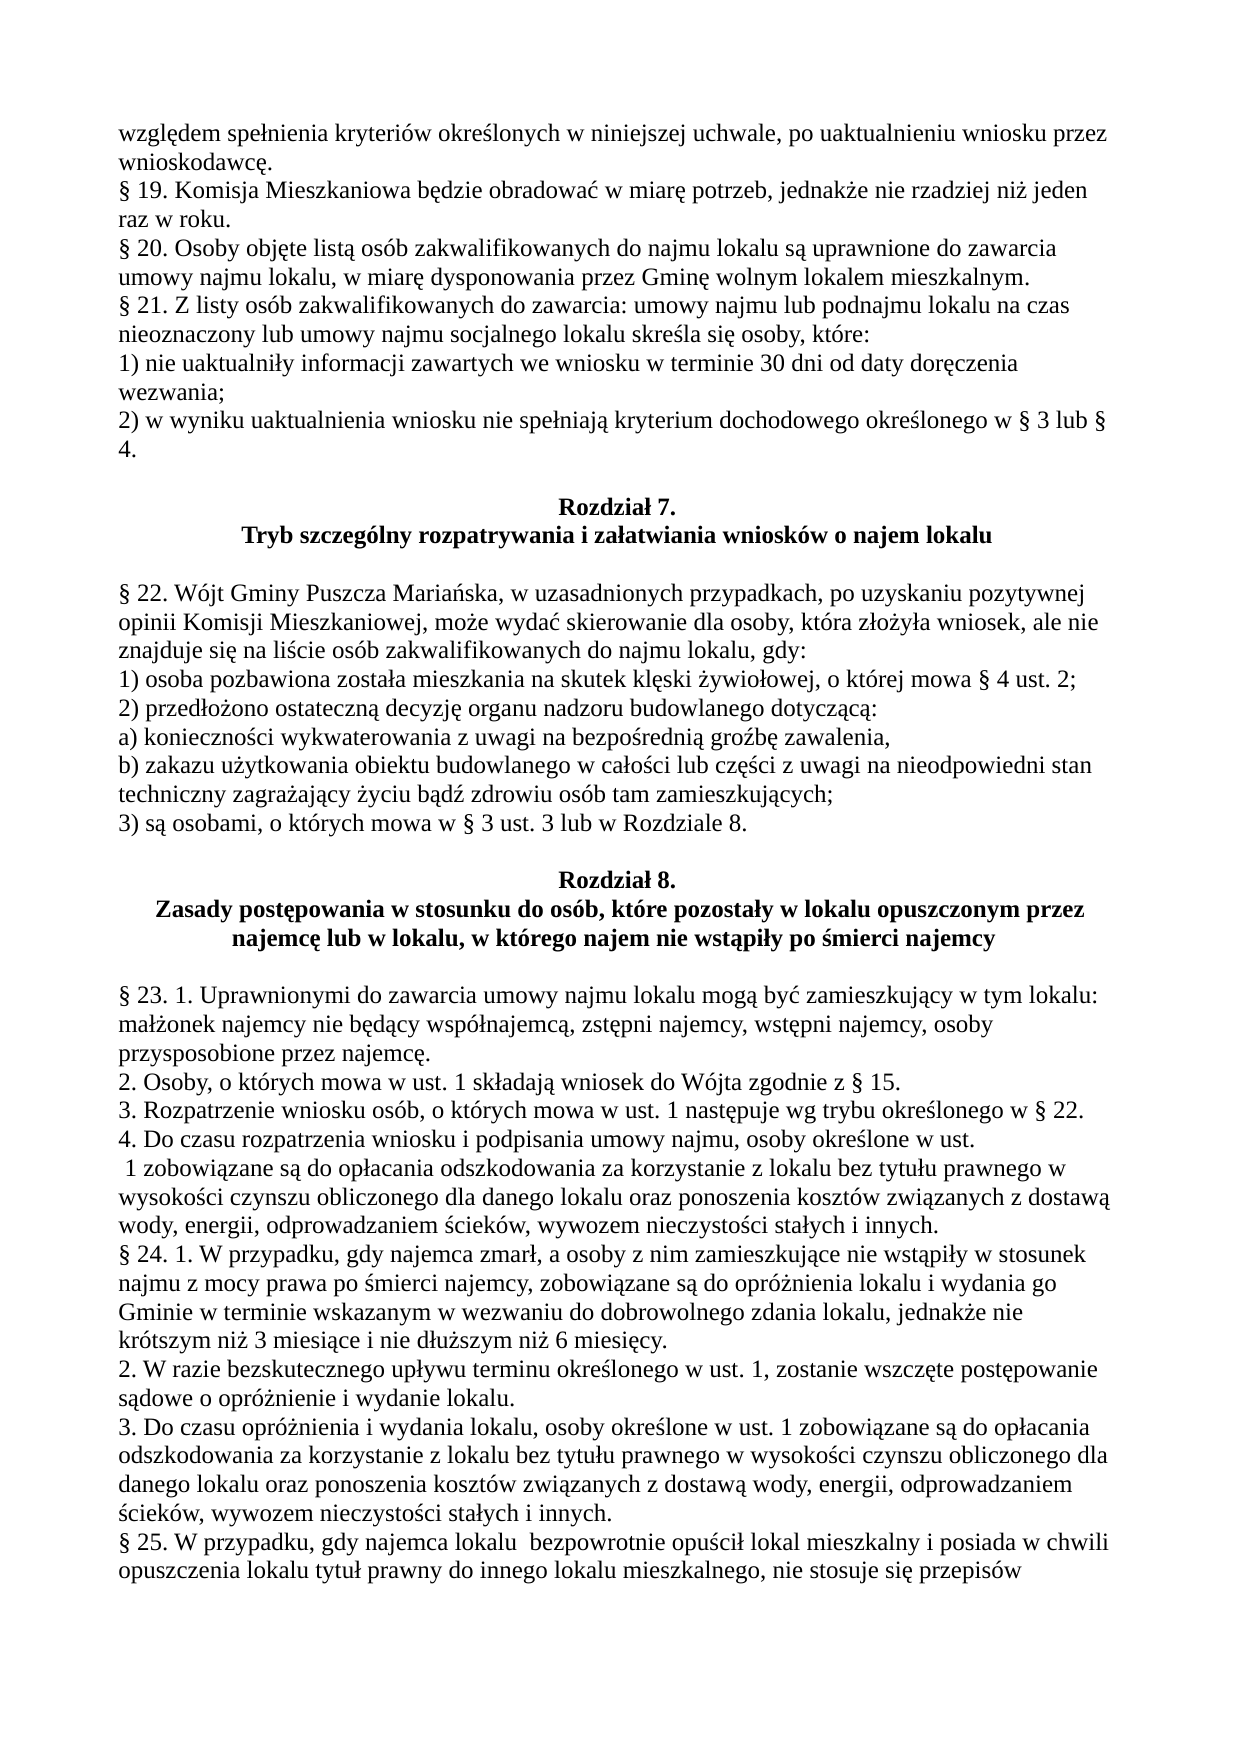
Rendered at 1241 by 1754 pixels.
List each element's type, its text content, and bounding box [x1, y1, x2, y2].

text 2) w wyniku uaktualnienia wniosku nie spełniają kryterium dochodowego określonego w § 3 lub § 4. [118, 406, 1122, 463]
text 2. Osoby, o których mowa w ust. 1 składają wniosek do Wójta zgodnie z § 15. [118, 1067, 1122, 1096]
text 1) osoba pozbawiona została mieszkania na skutek klęski żywiołowej, o której mowa § 4 ust. 2; [118, 664, 1122, 693]
text 2) przedłożono ostateczną decyzję organu nadzoru budowlanego dotyczącą: [118, 693, 1122, 722]
text § 20. Osoby objęte listą osób zakwalifikowanych do najmu lokalu są uprawnione do zawarcia umowy najmu lokalu, w miarę dysponowania przez Gminę wolnym lokalem mieszkalnym. [118, 233, 1122, 291]
text 2. W razie bezskutecznego upływu terminu określonego w ust. 1, zostanie wszczęte postępowanie sądowe o opróżnienie i wydanie lokalu. [118, 1354, 1122, 1412]
text b) zakazu użytkowania obiektu budowlanego w całości lub części z uwagi na nieodpowiedni stan techniczny zagrażający życiu bądź zdrowiu osób tam zamieszkujących; [118, 751, 1122, 808]
text 4. Do czasu rozpatrzenia wniosku i podpisania umowy najmu, osoby określone w ust. [118, 1124, 1122, 1153]
text 1) nie uaktualniły informacji zawartych we wniosku w terminie 30 dni od daty doręczenia wezwania; [118, 348, 1122, 406]
text Zasady postępowania w stosunku do osób, które pozostały w lokalu opuszczonym przez najemcę lub w lokalu, w którego najem nie wstąpiły po śmierci najemcy [118, 894, 1122, 952]
text § 19. Komisja Mieszkaniowa będzie obradować w miarę potrzeb, jednakże nie rzadziej niż jeden raz w roku. [118, 176, 1122, 233]
text 3) są osobami, o których mowa w § 3 ust. 3 lub w Rozdziale 8. [118, 808, 1122, 837]
text 3. Do czasu opróżnienia i wydania lokalu, osoby określone w ust. 1 zobowiązane są do opłacania odszkodowania za korzystanie z lokalu bez tytułu prawnego w wysokości czynszu obliczonego dla danego lokalu oraz ponoszenia kosztów związanych z dostawą wody, energii, odprowadzaniem ścieków, wywozem nieczystości stałych i innych. [118, 1412, 1122, 1527]
text 3. Rozpatrzenie wniosku osób, o których mowa w ust. 1 następuje wg trybu określonego w § 22. [118, 1096, 1122, 1124]
text § 25. W przypadku, gdy najemca lokalu bezpowrotnie opuścił lokal mieszkalny i posiada w chwili opuszczenia lokalu tytuł prawny do innego lokalu mieszkalnego, nie stosuje się przepisów [118, 1527, 1122, 1584]
text 1 zobowiązane są do opłacania odszkodowania za korzystanie z lokalu bez tytułu prawnego w wysokości czynszu obliczonego dla danego lokalu oraz ponoszenia kosztów związanych z dostawą wody, energii, odprowadzaniem ścieków, wywozem nieczystości stałych i innych. [118, 1153, 1122, 1239]
text § 23. 1. Uprawnionymi do zawarcia umowy najmu lokalu mogą być zamieszkujący w tym lokalu: małżonek najemcy nie będący współnajemcą, zstępni najemcy, wstępni najemcy, osoby przysposobione przez najemcę. [118, 981, 1122, 1067]
text Rozdział 7. [118, 492, 1122, 521]
text Tryb szczególny rozpatrywania i załatwiania wniosków o najem lokalu [118, 521, 1122, 549]
text § 22. Wójt Gminy Puszcza Mariańska, w uzasadnionych przypadkach, po uzyskaniu pozytywnej opinii Komisji Mieszkaniowej, może wydać skierowanie dla osoby, która złożyła wniosek, ale nie znajduje się na liście osób zakwalifikowanych do najmu lokalu, gdy: [118, 578, 1122, 664]
text § 24. 1. W przypadku, gdy najemca zmarł, a osoby z nim zamieszkujące nie wstąpiły w stosunek najmu z mocy prawa po śmierci najemcy, zobowiązane są do opróżnienia lokalu i wydania go Gminie w terminie wskazanym w wezwaniu do dobrowolnego zdania lokalu, jednakże nie krótszym niż 3 miesiące i nie dłuższym niż 6 miesięcy. [118, 1239, 1122, 1354]
text § 21. Z listy osób zakwalifikowanych do zawarcia: umowy najmu lub podnajmu lokalu na czas nieoznaczony lub umowy najmu socjalnego lokalu skreśla się osoby, które: [118, 291, 1122, 348]
text a) konieczności wykwaterowania z uwagi na bezpośrednią groźbę zawalenia, [118, 722, 1122, 751]
text Rozdział 8. [118, 866, 1122, 894]
text względem spełnienia kryteriów określonych w niniejszej uchwale, po uaktualnieniu wniosku przez wnioskodawcę. [118, 118, 1122, 176]
